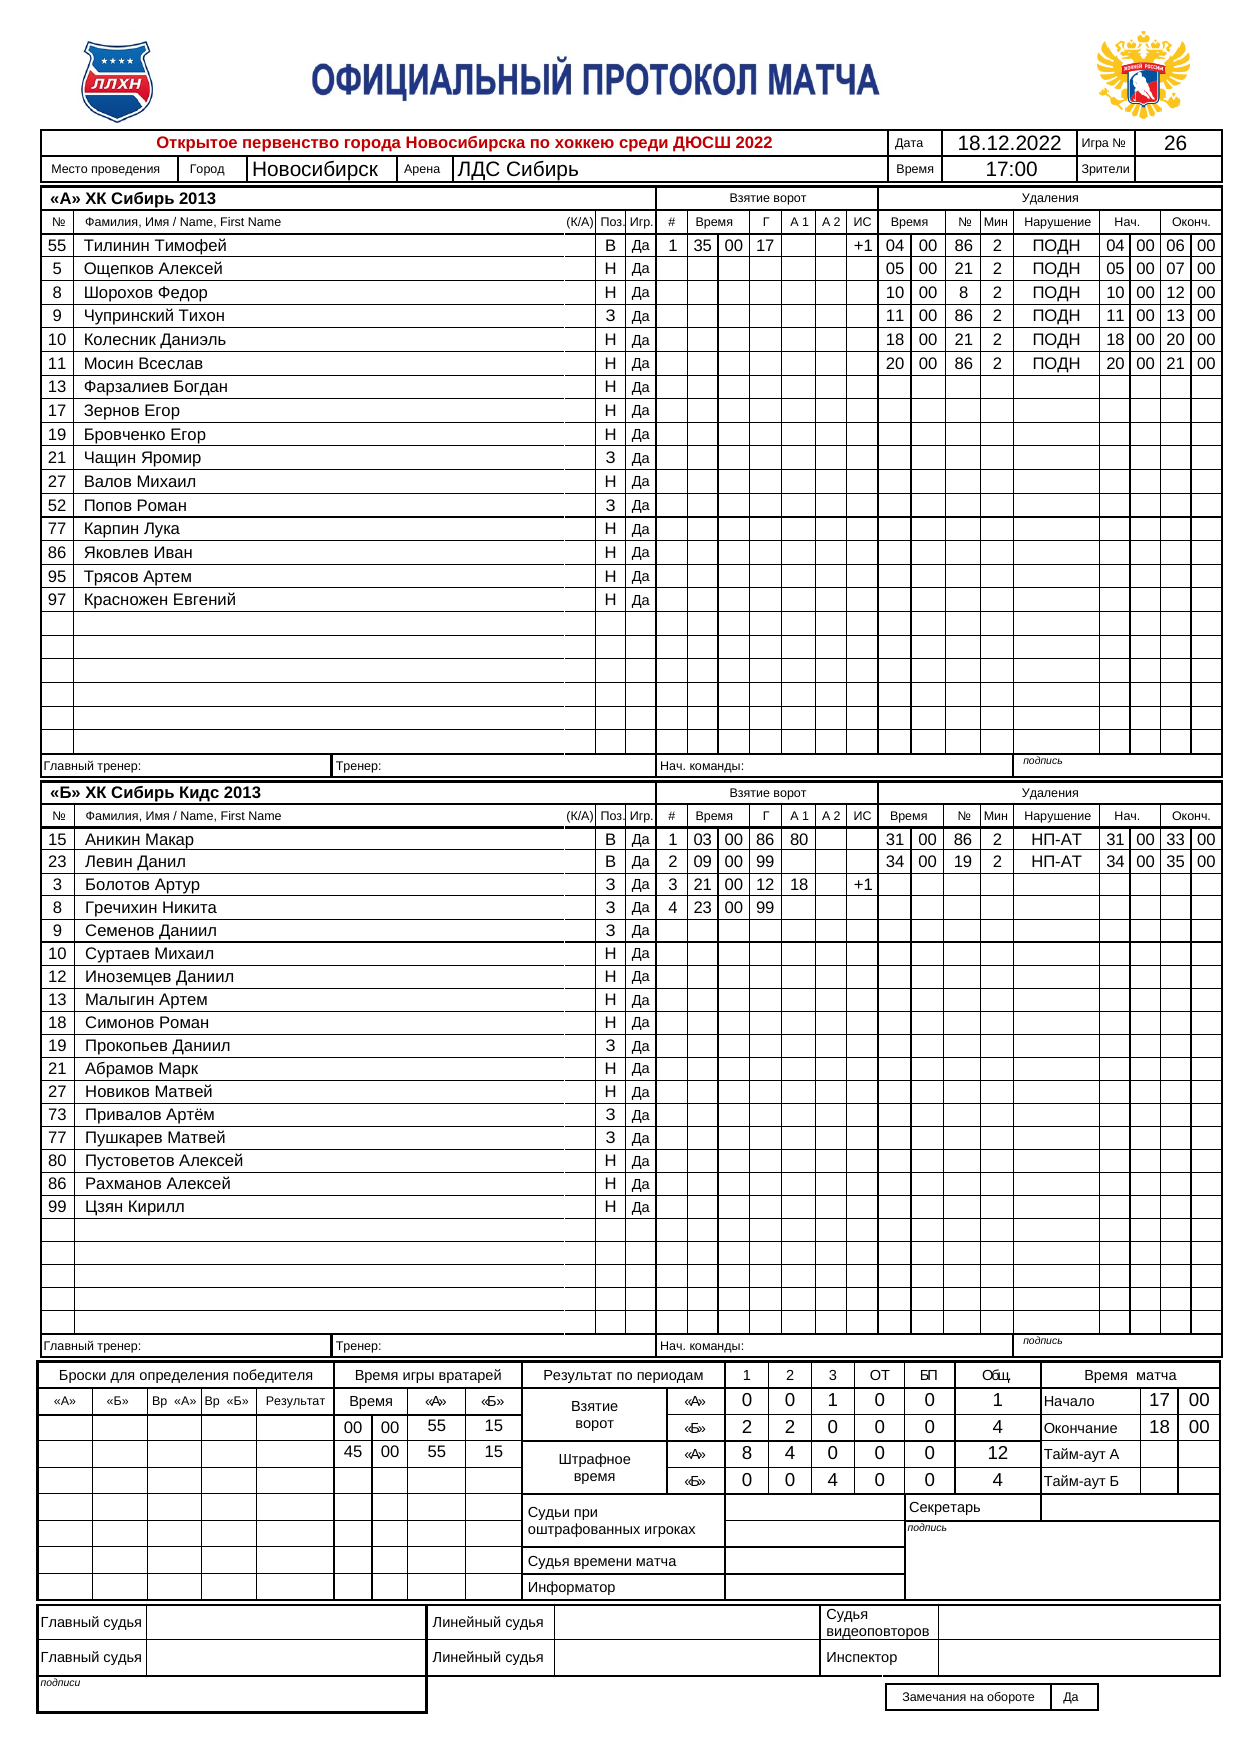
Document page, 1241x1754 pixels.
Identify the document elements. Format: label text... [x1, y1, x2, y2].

table_cell [688, 565, 717, 587]
table_cell [782, 920, 815, 941]
table_cell [847, 588, 877, 611]
table_cell [1131, 730, 1160, 753]
table_cell 4 [769, 1442, 811, 1467]
table_cell [750, 399, 781, 422]
table_cell [879, 683, 910, 706]
table_cell [1192, 588, 1221, 611]
table_cell [816, 707, 846, 729]
table_cell 15 [42, 829, 74, 849]
table_cell [946, 707, 980, 729]
table_cell [750, 1219, 781, 1241]
table_cell [1014, 588, 1099, 611]
table_cell [847, 1265, 877, 1287]
table_cell А 2 [816, 211, 846, 233]
table_cell [688, 281, 717, 303]
table_cell [912, 636, 945, 658]
table_cell Город [179, 157, 246, 181]
table_cell [688, 1242, 717, 1264]
table_cell 17 [1141, 1389, 1177, 1413]
table_cell 55 [42, 235, 73, 256]
table_cell [1192, 636, 1221, 658]
table_cell 21 [946, 257, 980, 280]
table_cell [816, 659, 846, 682]
table_cell [1161, 541, 1190, 564]
table_cell З [596, 446, 625, 469]
table_cell [688, 943, 717, 964]
table_cell 18 [879, 328, 910, 351]
table_cell 00 [912, 328, 945, 351]
table_cell [782, 1242, 815, 1264]
table_cell [657, 966, 687, 987]
table_cell 15 [466, 1441, 521, 1467]
table_cell [782, 541, 815, 564]
table_cell Фамилия, Имя / Name, First Name [74, 211, 565, 233]
table_cell [719, 328, 749, 351]
table_cell [147, 1606, 425, 1639]
table_cell [879, 1311, 910, 1333]
table_cell 2 [981, 281, 1013, 303]
table_cell [912, 399, 945, 422]
table_cell [1014, 1196, 1099, 1218]
table_cell Нач. [1100, 805, 1160, 826]
table_cell [981, 920, 1013, 941]
table_cell [1161, 683, 1190, 706]
table_cell Да [626, 989, 655, 1011]
table_cell 21 [688, 874, 717, 895]
table_cell Да [626, 1150, 655, 1172]
table_cell 80 [782, 829, 815, 849]
table_cell (К/А) [565, 805, 595, 826]
table_cell [750, 281, 781, 303]
table_cell [847, 989, 877, 1011]
table_cell [946, 494, 980, 516]
table_cell 13 [1161, 305, 1190, 327]
table_cell [1192, 874, 1221, 895]
table_cell Результат [257, 1389, 333, 1413]
table_cell [944, 1265, 980, 1287]
table_cell Болотов Артур [75, 874, 564, 895]
table_header Взятие ворот [657, 783, 877, 803]
table_cell [944, 1242, 980, 1264]
table_cell [782, 989, 815, 1011]
table_cell 0 [726, 1468, 768, 1493]
table_cell [1141, 1468, 1177, 1493]
table_cell 03 [688, 829, 717, 849]
table_cell [565, 1311, 595, 1333]
table_cell [719, 257, 749, 280]
table_cell [657, 494, 687, 516]
table_cell [1192, 399, 1221, 422]
table_cell Цзян Кирилл [75, 1196, 564, 1218]
table_cell [565, 730, 595, 753]
table_cell Да [626, 1081, 655, 1103]
table_cell [1014, 943, 1099, 964]
table_cell 00 [912, 352, 945, 374]
table_cell Новосибирск [248, 157, 396, 181]
table_cell [879, 1035, 910, 1057]
table_cell [565, 399, 595, 422]
table_cell [688, 1288, 717, 1310]
table_cell [939, 1606, 1219, 1639]
table_cell Валов Михаил [74, 470, 564, 493]
table_cell [879, 1150, 910, 1172]
table_cell Да [626, 235, 655, 256]
table_cell Время [688, 805, 749, 826]
table_cell 0 [905, 1389, 954, 1413]
table_cell [816, 518, 846, 540]
table_cell [1161, 1150, 1190, 1172]
table_cell [565, 707, 595, 729]
table_cell 95 [42, 565, 73, 587]
table_cell [657, 989, 687, 1011]
table_cell [981, 1081, 1013, 1103]
table_cell [879, 1173, 910, 1195]
table_cell [912, 659, 945, 682]
table_cell 73 [42, 1104, 74, 1126]
table_cell [596, 730, 625, 753]
table_cell 00 [1192, 305, 1221, 327]
table_cell [39, 1494, 92, 1520]
table_cell Фамилия, Имя / Name, First Name [75, 805, 565, 826]
table_cell Н [596, 989, 625, 1011]
table_cell [1192, 376, 1221, 398]
table_cell [565, 328, 595, 351]
table_cell Штрафное время [523, 1442, 666, 1493]
table_cell [1014, 920, 1099, 941]
table_cell [335, 1494, 371, 1520]
table_cell 0 [905, 1468, 954, 1493]
table_cell [912, 1288, 943, 1310]
table_cell [657, 1173, 687, 1195]
table_cell [657, 1219, 687, 1241]
table_cell [719, 730, 749, 753]
table_cell [782, 1035, 815, 1057]
table_cell [782, 612, 815, 634]
table_cell [847, 541, 877, 564]
table_cell [1014, 730, 1099, 753]
table_cell [565, 281, 595, 303]
table_cell 2 [981, 850, 1013, 872]
table_cell 00 [912, 829, 943, 849]
table_cell 00 [719, 235, 749, 256]
table_cell [42, 636, 73, 658]
table_cell Аникин Макар [75, 829, 564, 849]
table_cell [944, 1219, 980, 1241]
table_cell [688, 683, 717, 706]
table_cell ПОДН [1014, 281, 1099, 303]
table_cell [1161, 399, 1190, 422]
table_cell [816, 328, 846, 351]
table_cell [657, 305, 687, 327]
table_cell [816, 920, 846, 941]
table_cell [202, 1521, 256, 1546]
table_cell Да [626, 1035, 655, 1057]
table_cell [883, 1677, 1220, 1681]
table_cell [981, 399, 1013, 422]
table_cell [719, 943, 749, 964]
table_cell [946, 446, 980, 469]
table_cell [688, 423, 717, 445]
table_cell [657, 328, 687, 351]
table_cell [202, 1468, 256, 1493]
table_cell Яковлев Иван [74, 541, 564, 564]
table_cell [847, 943, 877, 964]
table_cell [944, 1058, 980, 1079]
table_cell [1100, 588, 1129, 611]
table_cell [1131, 989, 1160, 1011]
table_cell [688, 1104, 717, 1126]
table_cell 00 [1192, 352, 1221, 374]
table_cell [946, 683, 980, 706]
table_cell [565, 470, 595, 493]
table_cell [1131, 1035, 1160, 1057]
table_cell [981, 612, 1013, 634]
table_cell [1179, 1441, 1219, 1467]
table_cell [1192, 683, 1221, 706]
table_cell [1131, 896, 1160, 918]
table_cell [816, 1311, 846, 1333]
table_cell [42, 1242, 74, 1264]
table_cell Н [596, 565, 625, 587]
table_cell [816, 494, 846, 516]
table_cell [946, 612, 980, 634]
table_cell Оконч. [1161, 805, 1221, 826]
table_cell [1100, 896, 1129, 918]
table_cell 2 [769, 1415, 811, 1440]
table_cell [565, 829, 595, 849]
table_cell 17 [42, 399, 73, 422]
table_cell [782, 352, 815, 374]
table_cell Фарзалиев Богдан [74, 376, 564, 398]
table_cell [912, 943, 943, 964]
table_cell Н [596, 1058, 625, 1079]
table_cell [1131, 376, 1160, 398]
table_cell Игр. [626, 805, 655, 826]
table_cell [688, 470, 717, 493]
table_cell [750, 659, 781, 682]
table_cell [847, 328, 877, 351]
table_cell 12 [1161, 281, 1190, 303]
table_cell [688, 376, 717, 398]
table_cell [816, 966, 846, 987]
table_cell [816, 1081, 846, 1103]
table_cell Н [596, 1150, 625, 1172]
table_cell [42, 683, 73, 706]
table_cell [782, 730, 815, 753]
table_cell Н [596, 943, 625, 964]
table_cell ЛДС Сибирь [454, 157, 887, 181]
table_cell 04 [1100, 235, 1129, 256]
table_header БП [905, 1363, 954, 1387]
table_cell [816, 257, 846, 280]
table_cell [981, 874, 1013, 895]
table_cell 11 [879, 305, 910, 327]
table_cell Нач. команды: [657, 755, 1012, 776]
table_cell [93, 1574, 147, 1599]
table_cell Нач. [1100, 211, 1160, 233]
table_cell [719, 376, 749, 398]
table_cell [847, 920, 877, 941]
table_cell [1014, 896, 1099, 918]
table_cell [847, 1035, 877, 1057]
table_cell [1192, 1150, 1221, 1172]
table_cell [816, 1173, 846, 1195]
table_cell [912, 1104, 943, 1126]
table_cell Тренер: [333, 755, 655, 776]
table_cell [688, 1012, 717, 1033]
table_cell [1100, 943, 1129, 964]
table_cell [879, 423, 910, 445]
table_cell [847, 1196, 877, 1218]
table_cell [816, 1150, 846, 1172]
table_cell [1192, 612, 1221, 634]
table_header 18.12.2022 [943, 131, 1076, 155]
table_cell [782, 281, 815, 303]
table_cell [688, 1035, 717, 1057]
table_cell Главный судья [39, 1606, 146, 1639]
table_cell 86 [42, 541, 73, 564]
table_cell [42, 730, 73, 753]
table_cell [688, 328, 717, 351]
table_header Дата [889, 131, 941, 155]
table_cell [750, 1127, 781, 1149]
table_cell Трясов Артем [74, 565, 564, 587]
table_cell Да [626, 565, 655, 587]
table_cell [202, 1494, 256, 1520]
table_cell [565, 1058, 595, 1079]
table_cell [555, 1606, 819, 1639]
table_cell [912, 588, 945, 611]
table_cell (К/А) [565, 211, 595, 233]
table_cell [847, 1127, 877, 1149]
table_cell [1161, 1127, 1190, 1149]
table_cell Да [626, 874, 655, 895]
table_cell [1100, 1104, 1129, 1126]
table_cell [1131, 1104, 1160, 1126]
table_cell [750, 446, 781, 469]
table_cell [912, 612, 945, 634]
table_cell Главный судья [39, 1640, 146, 1675]
table_cell [565, 943, 595, 964]
table_cell Н [596, 1173, 625, 1195]
table_cell 13 [42, 376, 73, 398]
table_cell [939, 1640, 1219, 1675]
table_cell 35 [1161, 850, 1190, 872]
table_cell [719, 1058, 749, 1079]
table_cell [782, 399, 815, 422]
table_cell [565, 565, 595, 587]
table_cell [719, 1012, 749, 1033]
table_cell [1131, 1311, 1160, 1333]
table_cell [719, 1150, 749, 1172]
table_cell [428, 1677, 882, 1711]
table_cell 21 [1161, 352, 1190, 374]
table_cell [688, 518, 717, 540]
table_cell [42, 1288, 74, 1310]
table_cell [719, 305, 749, 327]
table_cell Тайм-аут А [1042, 1441, 1140, 1467]
table_cell [816, 612, 846, 634]
table_cell [596, 1265, 625, 1287]
table_cell [847, 683, 877, 706]
table_cell Арена [398, 157, 452, 181]
table_cell [782, 1173, 815, 1195]
table_cell 19 [42, 1035, 74, 1057]
table_cell [981, 1150, 1013, 1172]
table_cell 99 [750, 850, 781, 872]
table_cell [1161, 612, 1190, 634]
table_cell [912, 470, 945, 493]
table_cell [1192, 494, 1221, 516]
table_cell Рахманов Алексей [75, 1173, 564, 1195]
table_cell [750, 707, 781, 729]
table_cell Да [626, 470, 655, 493]
table_cell 00 [912, 281, 945, 303]
table_cell 33 [1161, 829, 1190, 849]
table_cell 86 [42, 1173, 74, 1195]
table_cell [879, 989, 910, 1011]
table_cell [847, 518, 877, 540]
table_cell [726, 1548, 904, 1573]
table_cell [657, 1127, 687, 1149]
table_cell [596, 612, 625, 634]
table_cell Да [626, 305, 655, 327]
table_cell [1161, 588, 1190, 611]
table_cell [782, 494, 815, 516]
table_cell [1161, 1035, 1190, 1057]
table_cell [879, 1012, 910, 1033]
table_cell [1100, 1288, 1129, 1310]
table_cell [816, 565, 846, 587]
table_cell 23 [688, 896, 717, 918]
table_cell [782, 1196, 815, 1218]
table_cell [847, 612, 877, 634]
table_cell [782, 305, 815, 327]
table_cell [1192, 1081, 1221, 1103]
table_cell [408, 1574, 465, 1599]
table_cell 12 [750, 874, 781, 895]
table_cell [847, 966, 877, 987]
table_cell [879, 588, 910, 611]
table_cell 21 [946, 328, 980, 351]
table_cell [782, 850, 815, 872]
table_cell [847, 1104, 877, 1126]
table_cell [981, 588, 1013, 611]
table_cell [816, 1242, 846, 1264]
table_cell [847, 565, 877, 587]
table_cell [565, 659, 595, 682]
table_cell # [657, 211, 687, 233]
table_cell [816, 636, 846, 658]
table_cell [1161, 989, 1190, 1011]
table_cell [565, 1127, 595, 1149]
table_cell Привалов Артём [75, 1104, 564, 1126]
table_cell 31 [879, 829, 910, 849]
table_cell 00 [1192, 281, 1221, 303]
table_cell [879, 1127, 910, 1149]
table_cell 8 [726, 1442, 768, 1467]
table_cell [657, 399, 687, 422]
table_cell [912, 1311, 943, 1333]
table_cell [1161, 565, 1190, 587]
table_cell 20 [879, 352, 910, 374]
table_cell [466, 1521, 521, 1546]
table_cell [1014, 565, 1099, 587]
table_cell [879, 730, 910, 753]
table_cell Да [626, 850, 655, 872]
table_cell [626, 730, 655, 753]
table_cell [657, 1081, 687, 1103]
table_cell [719, 1081, 749, 1103]
table_cell [1131, 1265, 1160, 1287]
table_cell [912, 683, 945, 706]
table_cell [750, 257, 781, 280]
table_cell [1100, 1265, 1129, 1287]
table_cell ПОДН [1014, 257, 1099, 280]
table_cell [719, 470, 749, 493]
table_cell [74, 612, 564, 634]
table_cell Да [626, 588, 655, 611]
table_cell [335, 1574, 371, 1599]
table_cell [565, 1035, 595, 1057]
table_cell 0 [855, 1389, 904, 1413]
table_cell [782, 1311, 815, 1333]
table_cell Секретарь [906, 1495, 1040, 1520]
table_cell Да [626, 1012, 655, 1033]
table_header Общ. [956, 1363, 1040, 1387]
table_cell [596, 1288, 625, 1310]
table_cell ИС [847, 211, 877, 233]
table_cell Левин Данил [75, 850, 564, 872]
table_cell [719, 989, 749, 1011]
table_cell [1161, 707, 1190, 729]
table_cell [750, 1265, 781, 1287]
table_cell 00 [1192, 850, 1221, 872]
table_cell [1131, 470, 1160, 493]
table_cell 11 [42, 352, 73, 374]
table_cell [946, 588, 980, 611]
table_cell [816, 829, 846, 849]
table_cell 77 [42, 1127, 74, 1149]
table_cell [1161, 423, 1190, 445]
table_cell [750, 1173, 781, 1195]
table_cell Место проведения [42, 157, 177, 181]
table_cell [847, 446, 877, 469]
table_cell Н [596, 1012, 625, 1033]
table_cell Да [626, 1127, 655, 1149]
table_cell [657, 541, 687, 564]
table_cell [1161, 446, 1190, 469]
table_cell 0 [855, 1415, 904, 1440]
table_cell 99 [750, 896, 781, 918]
table_cell [74, 683, 564, 706]
table_cell [912, 1173, 943, 1195]
table_cell [1100, 636, 1129, 658]
table_cell 5 [42, 257, 73, 280]
table_cell [565, 541, 595, 564]
table_cell [912, 494, 945, 516]
table_cell Да [626, 518, 655, 540]
table_cell [879, 376, 910, 398]
table_cell Да [626, 446, 655, 469]
table_cell 00 [1131, 850, 1160, 872]
table_cell [1014, 1150, 1099, 1172]
table_cell [719, 518, 749, 540]
table_cell [750, 1035, 781, 1057]
table_cell [565, 235, 595, 256]
table_cell [912, 376, 945, 398]
table_cell [750, 541, 781, 564]
table_cell [879, 518, 910, 540]
table_cell [657, 683, 687, 706]
table_cell З [596, 1035, 625, 1057]
table_cell [1131, 707, 1160, 729]
table_cell [782, 966, 815, 987]
table_cell [75, 1242, 564, 1264]
table_cell 31 [1100, 829, 1129, 849]
table_cell [39, 1441, 92, 1467]
table_cell [719, 659, 749, 682]
table_cell [596, 707, 625, 729]
table_cell [946, 399, 980, 422]
table_cell [657, 470, 687, 493]
table_cell [816, 874, 846, 895]
table_cell [1131, 920, 1160, 941]
table_cell [879, 874, 910, 895]
table_cell [816, 1012, 846, 1033]
table_cell [1192, 1035, 1221, 1057]
table_cell [93, 1494, 147, 1520]
table_cell [688, 966, 717, 987]
table_cell [466, 1468, 521, 1493]
table_cell [257, 1521, 333, 1546]
table_cell Н [596, 423, 625, 445]
table_cell Да [626, 494, 655, 516]
table_cell [879, 966, 910, 987]
table_cell [1161, 920, 1190, 941]
table_cell [981, 1242, 1013, 1264]
table_cell 20 [1161, 328, 1190, 351]
table_cell З [596, 305, 625, 327]
table_cell [750, 1058, 781, 1079]
table_cell [726, 1495, 904, 1520]
table_cell 15 [466, 1416, 521, 1440]
table_cell [847, 850, 877, 872]
table_cell [912, 423, 945, 445]
table_cell [74, 707, 564, 729]
table_cell [688, 399, 717, 422]
table_cell 00 [1192, 235, 1221, 256]
table_cell [946, 636, 980, 658]
table_cell [1100, 470, 1129, 493]
table_cell [657, 1012, 687, 1033]
table_cell [782, 328, 815, 351]
table_cell [1131, 1012, 1160, 1033]
table_cell Игр. [626, 211, 655, 233]
table_cell [39, 1574, 92, 1599]
table_cell [42, 612, 73, 634]
table_cell [147, 1640, 425, 1675]
table_cell [1161, 1311, 1190, 1333]
table_cell [912, 518, 945, 540]
table_cell 1 [657, 235, 687, 256]
table_cell [1014, 470, 1099, 493]
table_cell 45 [335, 1441, 371, 1467]
table_cell З [596, 1104, 625, 1126]
table_cell [1131, 636, 1160, 658]
table_cell [1192, 565, 1221, 587]
table_cell [1192, 1311, 1221, 1333]
table_cell [944, 1012, 980, 1033]
table_cell [1014, 1311, 1099, 1333]
table_cell [688, 707, 717, 729]
table_cell [565, 1173, 595, 1195]
table_cell [946, 423, 980, 445]
table_cell [565, 1150, 595, 1172]
table_cell [657, 707, 687, 729]
table_cell 23 [42, 850, 74, 872]
table_cell [39, 1521, 92, 1546]
table_cell [719, 1288, 749, 1310]
table_cell [257, 1441, 333, 1467]
table_cell [596, 1219, 625, 1241]
table_cell Время [879, 211, 945, 233]
table_cell [719, 1219, 749, 1241]
table_cell [565, 896, 595, 918]
table_cell [688, 352, 717, 374]
table_cell 86 [946, 305, 980, 327]
table_cell [847, 399, 877, 422]
table_cell [1014, 518, 1099, 540]
table_cell [816, 470, 846, 493]
table_cell [750, 328, 781, 351]
table_cell [202, 1441, 256, 1467]
table_cell [1100, 399, 1129, 422]
table_cell [847, 896, 877, 918]
table_cell [1100, 966, 1129, 987]
table_cell Колесник Даниэль [74, 328, 564, 351]
table_cell [981, 518, 1013, 540]
table_cell [688, 1196, 717, 1218]
table_cell [148, 1494, 201, 1520]
table_cell [847, 1173, 877, 1195]
table_cell [816, 1127, 846, 1149]
table_cell [1100, 1081, 1129, 1103]
table_cell [626, 1311, 655, 1333]
table_cell 04 [879, 235, 910, 256]
table_cell [466, 1494, 521, 1520]
table_cell З [596, 494, 625, 516]
table_cell [565, 683, 595, 706]
table_cell [782, 565, 815, 587]
table_cell 97 [42, 588, 73, 611]
table_cell 34 [879, 850, 910, 872]
table_cell [782, 943, 815, 964]
table_cell [1192, 730, 1221, 753]
table_cell Да [626, 352, 655, 374]
table_cell [688, 1150, 717, 1172]
table_cell [335, 1468, 371, 1493]
table_cell [782, 470, 815, 493]
table_cell «Б » [466, 1389, 521, 1413]
table_cell [879, 943, 910, 964]
table_cell [1131, 1242, 1160, 1264]
table_cell [657, 943, 687, 964]
table_cell Н [596, 281, 625, 303]
table_cell 20 [1100, 352, 1129, 374]
table_cell [1161, 943, 1190, 964]
table_cell [257, 1416, 333, 1440]
table_cell Г [750, 805, 781, 826]
table_cell [1131, 541, 1160, 564]
table_cell [912, 1058, 943, 1079]
table_cell [981, 730, 1013, 753]
table_cell 0 [769, 1389, 811, 1413]
table_cell [912, 1150, 943, 1172]
table_cell [912, 1242, 943, 1264]
table_cell 27 [42, 470, 73, 493]
table_cell Да [626, 829, 655, 849]
table_cell [1192, 1104, 1221, 1126]
table_cell 2 [981, 235, 1013, 256]
table_cell [565, 494, 595, 516]
table_cell 18 [42, 1012, 74, 1033]
table_cell 2 [981, 305, 1013, 327]
table_cell [1192, 943, 1221, 964]
table_cell [816, 683, 846, 706]
table_cell [1131, 943, 1160, 964]
table_cell [719, 1311, 749, 1333]
table_cell [1192, 423, 1221, 445]
table_cell [816, 352, 846, 374]
table_cell Информатор [523, 1575, 724, 1599]
table_cell [1014, 1035, 1099, 1057]
table_cell Тилинин Тимофей [74, 235, 564, 256]
table_cell [750, 1150, 781, 1172]
table_cell [1131, 659, 1160, 682]
table_cell 99 [42, 1196, 74, 1218]
table_cell «Б» [668, 1415, 724, 1440]
table_cell [1014, 376, 1099, 398]
table_cell [42, 1265, 74, 1287]
table_cell [750, 920, 781, 941]
table_cell [847, 707, 877, 729]
table_cell 11 [1100, 305, 1129, 327]
table_cell [750, 612, 781, 634]
table_cell [1100, 494, 1129, 516]
table_cell [257, 1494, 333, 1520]
table_cell Мосин Всеслав [74, 352, 564, 374]
table_cell [816, 943, 846, 964]
table_cell [1131, 683, 1160, 706]
table_header «Б» ХК Сибирь Кидс 2013 [42, 783, 655, 803]
table_cell Зернов Егор [74, 399, 564, 422]
table_cell [782, 1058, 815, 1079]
table_cell В [596, 850, 625, 872]
table_cell 05 [1100, 257, 1129, 280]
table_header «А» ХК Сибирь 2013 [42, 188, 655, 209]
table_cell 4 [657, 896, 687, 918]
table_cell [466, 1574, 521, 1599]
table_cell [1192, 920, 1221, 941]
table_cell [626, 636, 655, 658]
table_cell 0 [812, 1415, 854, 1440]
table_cell [726, 1521, 904, 1546]
table_cell [782, 446, 815, 469]
table_cell [1014, 1173, 1099, 1195]
table_cell [1100, 1173, 1129, 1195]
table_cell 00 [1131, 328, 1160, 351]
table_cell [688, 541, 717, 564]
table_cell [1100, 1196, 1129, 1218]
table_cell [944, 1127, 980, 1149]
table_header Игра № [1078, 131, 1134, 155]
table_cell [944, 1173, 980, 1195]
table_cell Да [626, 376, 655, 398]
table_cell Судья времени матча [523, 1548, 724, 1573]
table_cell [565, 352, 595, 374]
table_cell [657, 1104, 687, 1126]
table_header Удаления [879, 188, 1221, 209]
table_cell Н [596, 588, 625, 611]
table_cell «А» [668, 1442, 724, 1467]
table_cell Карпин Лука [74, 518, 564, 540]
table_cell [879, 920, 910, 941]
table_cell 86 [946, 352, 980, 374]
table_cell 8 [946, 281, 980, 303]
table_cell [1014, 423, 1099, 445]
table_cell [981, 446, 1013, 469]
table_cell [782, 1288, 815, 1310]
table_cell Новиков Матвей [75, 1081, 564, 1103]
table_cell [816, 541, 846, 564]
table_cell Н [596, 518, 625, 540]
table_cell 06 [1161, 235, 1190, 256]
table_cell [1131, 612, 1160, 634]
table_cell [981, 1288, 1013, 1310]
table_cell [688, 1058, 717, 1079]
table_cell [565, 1081, 595, 1103]
table_cell [408, 1494, 465, 1520]
table_cell [944, 1196, 980, 1218]
table_cell Оконч. [1161, 211, 1221, 233]
table_cell [879, 1265, 910, 1287]
table_cell [1131, 1196, 1160, 1218]
table_cell [879, 470, 910, 493]
table_cell Абрамов Марк [75, 1058, 564, 1079]
table_cell Да [626, 541, 655, 564]
table_cell [847, 1242, 877, 1264]
table_cell Да [626, 943, 655, 964]
table_cell [257, 1547, 333, 1573]
table_cell [750, 1242, 781, 1264]
table_cell [1131, 1288, 1160, 1310]
table_cell [1192, 1196, 1221, 1218]
table_cell [719, 707, 749, 729]
table_cell [1161, 1058, 1190, 1079]
table_cell [981, 1104, 1013, 1126]
table_cell [912, 874, 943, 895]
table_cell [626, 1242, 655, 1264]
table_cell Н [596, 352, 625, 374]
table_cell [719, 966, 749, 987]
table_cell Г [750, 211, 781, 233]
table_cell [1192, 966, 1221, 987]
table_cell 77 [42, 518, 73, 540]
table_cell [1131, 874, 1160, 895]
table_cell [565, 588, 595, 611]
table_cell Н [596, 470, 625, 493]
table_cell [688, 257, 717, 280]
table_cell Инспектор [821, 1640, 938, 1675]
table_cell [879, 1242, 910, 1264]
table_header Время игры вратарей [335, 1363, 521, 1387]
table_cell [981, 423, 1013, 445]
table_cell [1192, 1012, 1221, 1033]
table_cell «А» [39, 1389, 92, 1413]
table_cell [1100, 683, 1129, 706]
table_cell А 2 [816, 805, 846, 826]
table_cell 3 [42, 874, 74, 895]
table_cell [782, 376, 815, 398]
table_cell 0 [812, 1442, 854, 1467]
table_cell [946, 376, 980, 398]
table_cell № [42, 805, 74, 826]
table_cell 4 [812, 1468, 854, 1493]
table_cell [565, 1196, 595, 1218]
table_cell [93, 1416, 147, 1440]
table_cell Зрители [1078, 157, 1134, 181]
table_cell [816, 989, 846, 1011]
table_cell [944, 874, 980, 895]
table_cell Судья видеоповторов [821, 1606, 938, 1639]
table_cell [719, 423, 749, 445]
table_cell [750, 683, 781, 706]
table_cell [816, 1265, 846, 1287]
table_cell [1014, 1104, 1099, 1126]
table_cell [981, 1012, 1013, 1033]
table_cell [688, 1265, 717, 1287]
table_cell [847, 730, 877, 753]
table_cell 0 [726, 1389, 768, 1413]
table_cell [782, 1081, 815, 1103]
table_cell Нарушение [1014, 211, 1099, 233]
table_cell [912, 541, 945, 564]
table_cell [816, 1196, 846, 1218]
table_cell [1131, 446, 1160, 469]
table_cell [1161, 1265, 1190, 1287]
table_cell 13 [42, 989, 74, 1011]
table_cell [657, 659, 687, 682]
table_cell [93, 1441, 147, 1467]
table_cell [1161, 1081, 1190, 1103]
table_cell [565, 850, 595, 872]
table_cell [912, 920, 943, 941]
table_cell [1192, 707, 1221, 729]
table_cell [719, 541, 749, 564]
table_cell [750, 1196, 781, 1218]
table_cell 34 [1100, 850, 1129, 872]
table_cell [816, 1104, 846, 1126]
table_cell [847, 829, 877, 849]
table_cell Нач. команды: [657, 1335, 1012, 1356]
table_cell [750, 588, 781, 611]
table_cell Попов Роман [74, 494, 564, 516]
table_cell [74, 659, 564, 682]
table_cell 00 [373, 1416, 407, 1440]
table_cell [719, 612, 749, 634]
table_cell [688, 659, 717, 682]
table_cell 8 [42, 281, 73, 303]
table_cell [816, 1058, 846, 1079]
table_cell 00 [1192, 328, 1221, 351]
table_cell [1014, 541, 1099, 564]
table_cell [1014, 874, 1099, 895]
table_cell [750, 1012, 781, 1033]
table_cell [1100, 446, 1129, 469]
table_cell [1161, 659, 1190, 682]
table_cell [42, 659, 73, 682]
table_cell [1100, 565, 1129, 587]
table_cell Да [626, 281, 655, 303]
table_cell [688, 1081, 717, 1103]
table_cell [847, 1058, 877, 1079]
table_cell [912, 1196, 943, 1218]
table_cell 00 [1131, 305, 1160, 327]
table_cell [750, 943, 781, 964]
table_cell [565, 636, 595, 658]
table_cell Да [626, 1104, 655, 1126]
table_cell [75, 1311, 564, 1333]
table_cell Тренер: [333, 1335, 655, 1356]
table_cell [879, 1104, 910, 1126]
table_cell Да [626, 966, 655, 987]
table_cell [944, 943, 980, 964]
table_cell [1161, 494, 1190, 516]
table_cell Да [626, 328, 655, 351]
table_cell [1014, 612, 1099, 634]
table_cell [750, 470, 781, 493]
table_cell [565, 1242, 595, 1264]
table_cell Окончание [1042, 1415, 1140, 1440]
table_cell [981, 966, 1013, 987]
table_cell З [596, 896, 625, 918]
table_cell № [946, 211, 980, 233]
table_cell [688, 1127, 717, 1149]
table_cell З [596, 1127, 625, 1149]
table_header 26 [1136, 131, 1221, 155]
table_cell [981, 1035, 1013, 1057]
table_cell [816, 446, 846, 469]
table_cell [944, 1104, 980, 1126]
table_cell 00 [1131, 281, 1160, 303]
table_cell 2 [981, 328, 1013, 351]
table_cell «Б» [93, 1389, 147, 1413]
table_cell [1131, 1219, 1160, 1241]
table_cell [75, 1265, 564, 1287]
table_cell [565, 1288, 595, 1310]
table_cell [688, 920, 717, 941]
table_cell [981, 707, 1013, 729]
table_cell [912, 989, 943, 1011]
table_cell [373, 1574, 407, 1599]
table_cell [1100, 730, 1129, 753]
table_cell [1014, 1219, 1099, 1241]
table_cell [688, 446, 717, 469]
table_cell Да [626, 257, 655, 280]
table_cell Да [626, 423, 655, 445]
table_header Замечания на обороте [887, 1685, 1050, 1709]
table_cell [1014, 966, 1099, 987]
table_cell [719, 683, 749, 706]
table_cell [719, 1127, 749, 1149]
table_cell [946, 565, 980, 587]
table_cell [565, 1219, 595, 1241]
table_cell [879, 1081, 910, 1103]
table_cell [657, 423, 687, 445]
table_cell [1131, 423, 1160, 445]
table_cell [202, 1574, 256, 1599]
table_cell [42, 1311, 74, 1333]
table_cell НП-АТ [1014, 850, 1099, 872]
table_cell НП-АТ [1014, 829, 1099, 849]
table_cell [1100, 1219, 1129, 1241]
table_cell [565, 518, 595, 540]
table_cell [879, 446, 910, 469]
table_cell 86 [946, 235, 980, 256]
table_cell [657, 1150, 687, 1172]
table_cell [1131, 1081, 1160, 1103]
table_cell [981, 541, 1013, 564]
table_cell [596, 683, 625, 706]
table_cell [912, 1219, 943, 1241]
table_cell «Б» [668, 1468, 724, 1493]
table_cell [39, 1416, 92, 1440]
table_cell [750, 989, 781, 1011]
table_cell Прокопьев Даниил [75, 1035, 564, 1057]
table_cell [1014, 1288, 1099, 1310]
table_cell 09 [688, 850, 717, 872]
table_cell Иноземцев Даниил [75, 966, 564, 987]
table_header ОТ [855, 1363, 904, 1387]
table_cell [847, 1288, 877, 1310]
table_cell [847, 494, 877, 516]
table_cell 05 [879, 257, 910, 280]
table_cell [1192, 896, 1221, 918]
table_cell [408, 1521, 465, 1546]
table_cell [1192, 518, 1221, 540]
table_cell ИС [847, 805, 877, 826]
table_header Броски для определения победителя [39, 1363, 333, 1387]
table_cell 10 [42, 328, 73, 351]
table_cell [565, 966, 595, 987]
table_cell [719, 281, 749, 303]
table_cell [1100, 874, 1129, 895]
table_cell [93, 1521, 147, 1546]
table_cell 00 [1131, 257, 1160, 280]
table_cell [782, 1150, 815, 1172]
table_cell [847, 281, 877, 303]
table_cell 18 [1100, 328, 1129, 351]
table_cell 9 [42, 305, 73, 327]
table_cell [847, 352, 877, 374]
table_cell Н [596, 966, 625, 987]
table_cell [74, 730, 564, 753]
table_cell [688, 636, 717, 658]
table_cell [148, 1547, 201, 1573]
table_cell [1100, 1242, 1129, 1264]
table_cell 2 [981, 352, 1013, 374]
table_cell 0 [905, 1442, 954, 1467]
table_cell [879, 1288, 910, 1310]
table_cell Поз. [596, 211, 625, 233]
table_cell [981, 565, 1013, 587]
table_cell [816, 305, 846, 327]
table_cell [847, 1012, 877, 1033]
table_cell [1014, 1081, 1099, 1103]
table_cell [39, 1468, 92, 1493]
table_cell 8 [42, 896, 74, 918]
table_cell [1100, 1012, 1129, 1033]
table_cell [782, 235, 815, 256]
table_cell +1 [847, 874, 877, 895]
table_cell [816, 399, 846, 422]
table_cell [1131, 1173, 1160, 1195]
table_cell Начало [1042, 1389, 1140, 1413]
table_cell [847, 423, 877, 445]
table_cell [626, 612, 655, 634]
table_cell [1014, 1127, 1099, 1149]
table_cell [1161, 966, 1190, 987]
table_cell [1192, 1288, 1221, 1310]
table_cell [750, 423, 781, 445]
table_cell [565, 920, 595, 941]
table_cell [657, 1265, 687, 1287]
table_header Взятие ворот [657, 188, 877, 209]
table_cell [912, 565, 945, 587]
table_cell [1192, 1058, 1221, 1079]
table_cell [1192, 1127, 1221, 1149]
table_cell 00 [719, 829, 749, 849]
table_cell [657, 636, 687, 658]
table_cell [816, 376, 846, 398]
table_cell [944, 1311, 980, 1333]
table_cell [944, 896, 980, 918]
table_cell [688, 989, 717, 1011]
table_cell Главный тренер: [42, 1335, 330, 1356]
table_cell [257, 1468, 333, 1493]
table_cell [688, 1173, 717, 1195]
table_cell 21 [42, 446, 73, 469]
table_cell [750, 636, 781, 658]
table_cell Пушкарев Матвей [75, 1127, 564, 1149]
table_cell [1100, 1311, 1129, 1333]
table_cell [42, 1219, 74, 1241]
table_cell [1161, 1288, 1190, 1310]
table_cell [719, 1196, 749, 1218]
table_cell [626, 1288, 655, 1310]
table_cell [946, 659, 980, 682]
table_cell ПОДН [1014, 305, 1099, 327]
table_header Да [1052, 1685, 1097, 1709]
table_cell [719, 636, 749, 658]
table_cell [981, 376, 1013, 398]
table_cell [981, 659, 1013, 682]
table_cell [782, 659, 815, 682]
table_cell [719, 1242, 749, 1264]
table_cell 1 [956, 1389, 1040, 1413]
table_cell 00 [1131, 829, 1160, 849]
table_cell [912, 1265, 943, 1287]
table_cell 2 [657, 850, 687, 872]
table_cell [1042, 1495, 1219, 1520]
table_cell [750, 730, 781, 753]
table_cell +1 [847, 235, 877, 256]
table_cell [1014, 1242, 1099, 1264]
table_cell 3 [657, 874, 687, 895]
table_cell [1099, 1682, 1220, 1711]
table_cell [879, 399, 910, 422]
table_cell [1131, 1127, 1160, 1149]
table_cell [719, 494, 749, 516]
table_cell Взятие ворот [523, 1389, 666, 1440]
table_cell [657, 281, 687, 303]
table_cell [912, 966, 943, 987]
table_cell [1100, 1058, 1129, 1079]
table_header 3 [812, 1363, 854, 1387]
table_cell [657, 1058, 687, 1079]
table_cell [719, 1265, 749, 1287]
table_cell ПОДН [1014, 328, 1099, 351]
table_cell 55 [408, 1416, 465, 1440]
table_cell [148, 1441, 201, 1467]
table_cell [847, 305, 877, 327]
table_cell [719, 352, 749, 374]
table_cell [148, 1468, 201, 1493]
table_cell [657, 376, 687, 398]
table_cell [981, 989, 1013, 1011]
table_cell [1100, 376, 1129, 398]
table_cell [719, 565, 749, 587]
table_cell [981, 1173, 1013, 1195]
table_cell [847, 470, 877, 493]
table_cell 35 [688, 235, 717, 256]
table_cell 00 [1131, 235, 1160, 256]
table_cell [912, 1035, 943, 1057]
table_cell [1014, 989, 1099, 1011]
table_cell [1014, 659, 1099, 682]
table_cell [1014, 399, 1099, 422]
table_cell [93, 1468, 147, 1493]
table_cell [879, 494, 910, 516]
table_cell [782, 423, 815, 445]
table_cell [981, 1219, 1013, 1241]
table_cell [719, 1035, 749, 1057]
table_cell Нарушение [1014, 805, 1099, 826]
table_cell 52 [42, 494, 73, 516]
table_cell [816, 730, 846, 753]
table_cell 19 [944, 850, 980, 872]
table_cell З [596, 920, 625, 941]
table_cell [816, 281, 846, 303]
table_cell [555, 1640, 819, 1675]
table_cell [847, 1150, 877, 1172]
table_cell [944, 920, 980, 941]
table_cell [816, 1288, 846, 1310]
table_cell Главный тренер: [42, 755, 330, 776]
table_cell [1161, 518, 1190, 540]
table_cell [847, 659, 877, 682]
table_cell [944, 1081, 980, 1103]
table_cell Симонов Роман [75, 1012, 564, 1033]
table_cell [981, 683, 1013, 706]
table_cell [335, 1547, 371, 1573]
table_cell 19 [42, 423, 73, 445]
table_cell Время [889, 157, 941, 181]
table_cell [75, 1219, 564, 1241]
table_cell 00 [719, 896, 749, 918]
table_cell 18 [782, 874, 815, 895]
table_cell 1 [657, 829, 687, 849]
table_cell [879, 565, 910, 587]
table_cell 00 [912, 850, 943, 872]
table_cell [565, 989, 595, 1011]
table_cell [912, 1012, 943, 1033]
table_cell [688, 730, 717, 753]
table_cell [782, 1104, 815, 1126]
table_cell [688, 1219, 717, 1241]
table_cell [719, 446, 749, 469]
table_cell 86 [944, 829, 980, 849]
table_cell [981, 1058, 1013, 1079]
table_cell 12 [42, 966, 74, 987]
table_cell [39, 1547, 92, 1573]
table_cell [1161, 874, 1190, 895]
table_cell [202, 1416, 256, 1440]
table_cell [565, 446, 595, 469]
table_cell [981, 1196, 1013, 1218]
table_cell Н [596, 541, 625, 564]
table_cell Н [596, 399, 625, 422]
table_cell Да [626, 1196, 655, 1218]
table_cell [373, 1521, 407, 1546]
table_cell 0 [905, 1415, 954, 1440]
table_cell ПОДН [1014, 352, 1099, 374]
table_cell 0 [855, 1442, 904, 1467]
table_cell [879, 612, 910, 634]
table_cell [816, 1219, 846, 1241]
table_cell [148, 1574, 201, 1599]
table_cell [596, 1242, 625, 1264]
table_cell [657, 612, 687, 634]
table_cell [1131, 1058, 1160, 1079]
table_cell [879, 1196, 910, 1218]
table_cell 00 [912, 257, 945, 280]
table_cell 12 [956, 1442, 1040, 1467]
table_cell [1100, 541, 1129, 564]
table_cell [946, 541, 980, 564]
table_cell [1161, 1219, 1190, 1241]
table_cell [565, 305, 595, 327]
table_cell [1014, 636, 1099, 658]
table_cell 2 [981, 829, 1013, 849]
table_cell [847, 1081, 877, 1103]
table_cell [657, 588, 687, 611]
table_cell [626, 683, 655, 706]
table_cell Н [596, 1196, 625, 1218]
table_cell [1100, 659, 1129, 682]
table_cell [946, 518, 980, 540]
table_cell 2 [726, 1415, 768, 1440]
table_cell [373, 1494, 407, 1520]
table_cell [981, 636, 1013, 658]
table_cell Поз. [596, 805, 625, 826]
table_cell [719, 1173, 749, 1195]
table_cell [202, 1547, 256, 1573]
table_cell 17 [750, 235, 781, 256]
table_cell [1131, 399, 1160, 422]
table_cell 0 [769, 1468, 811, 1493]
table_cell Да [626, 920, 655, 941]
table_cell [657, 1196, 687, 1218]
table_cell [148, 1521, 201, 1546]
table_cell [879, 659, 910, 682]
table_cell [657, 565, 687, 587]
table_cell Бровченко Егор [74, 423, 564, 445]
table_cell [657, 446, 687, 469]
table_cell Мин [981, 805, 1013, 826]
table_cell [782, 896, 815, 918]
table_cell [750, 518, 781, 540]
table_cell [912, 1081, 943, 1103]
table_cell [42, 707, 73, 729]
table_cell [847, 1311, 877, 1333]
table_cell [1100, 1150, 1129, 1172]
table_cell [335, 1521, 371, 1546]
table_cell [1014, 683, 1099, 706]
table_cell [750, 494, 781, 516]
table_cell Н [596, 328, 625, 351]
table_cell [912, 1127, 943, 1149]
table_cell [1136, 157, 1221, 181]
table_cell [782, 518, 815, 540]
table_cell [1161, 896, 1190, 918]
table_cell [981, 494, 1013, 516]
table_cell [596, 1311, 625, 1333]
table_cell [1100, 1035, 1129, 1057]
table_cell 55 [408, 1441, 465, 1467]
table_cell [1161, 1104, 1190, 1126]
table_cell [596, 659, 625, 682]
table_cell [750, 1104, 781, 1126]
table_cell [750, 565, 781, 587]
table_cell [657, 730, 687, 753]
table_cell [565, 874, 595, 895]
table_cell [1014, 1058, 1099, 1079]
table_cell Н [596, 257, 625, 280]
table_cell Суртаев Михаил [75, 943, 564, 964]
table_cell [688, 588, 717, 611]
table_cell [1161, 470, 1190, 493]
table_cell «А» [668, 1389, 724, 1413]
table_cell [565, 376, 595, 398]
table_cell [626, 707, 655, 729]
table_cell Гречихин Никита [75, 896, 564, 918]
table_cell [912, 896, 943, 918]
table_cell Вр «Б» [202, 1389, 256, 1413]
table_cell [750, 376, 781, 398]
table_cell 27 [42, 1081, 74, 1103]
table_cell 00 [1179, 1415, 1219, 1440]
table_cell [944, 1150, 980, 1172]
table_cell [816, 896, 846, 918]
table_cell [782, 683, 815, 706]
table_cell Время [879, 805, 943, 826]
table_cell [816, 850, 846, 872]
table_cell [626, 1219, 655, 1241]
table_cell Время [688, 211, 749, 233]
table_cell [688, 1311, 717, 1333]
table_cell [782, 707, 815, 729]
table_cell [1161, 1012, 1190, 1033]
table_cell [1131, 565, 1160, 587]
table_cell [373, 1547, 407, 1573]
table_cell [1014, 446, 1099, 469]
table_cell [1192, 446, 1221, 469]
table_cell 80 [42, 1150, 74, 1172]
table_cell [1100, 707, 1129, 729]
table_cell [657, 1242, 687, 1264]
table_cell [816, 235, 846, 256]
table_cell 17:00 [943, 157, 1076, 181]
table_cell подпись [1014, 1335, 1221, 1356]
table_cell # [657, 805, 687, 826]
table_cell [1179, 1468, 1219, 1493]
table_cell [782, 1012, 815, 1033]
table_cell [1100, 423, 1129, 445]
table_cell «А» [408, 1389, 465, 1413]
table_cell [944, 1035, 980, 1057]
table_cell Семенов Даниил [75, 920, 564, 941]
table_cell [565, 1012, 595, 1033]
table_cell [1192, 989, 1221, 1011]
table_cell 21 [42, 1058, 74, 1079]
table_cell [879, 541, 910, 564]
table_cell [847, 1219, 877, 1241]
table_cell [1161, 1196, 1190, 1218]
table_cell [944, 989, 980, 1011]
table_cell [626, 1265, 655, 1287]
table_cell [1192, 1219, 1221, 1241]
table_cell [912, 730, 945, 753]
table_cell 00 [1179, 1389, 1219, 1413]
table_cell Да [626, 896, 655, 918]
table_cell [981, 470, 1013, 493]
table_cell подписи [39, 1677, 425, 1711]
table_cell А 1 [782, 211, 815, 233]
table_cell 00 [719, 850, 749, 872]
table_cell [981, 1127, 1013, 1149]
table_cell Чупринский Тихон [74, 305, 564, 327]
table_cell [657, 1311, 687, 1333]
table_cell ПОДН [1014, 235, 1099, 256]
table_cell 2 [981, 257, 1013, 280]
picture [5, 28, 1197, 129]
table_cell [565, 612, 595, 634]
table_cell Красножен Евгений [74, 588, 564, 611]
table_cell 10 [879, 281, 910, 303]
table_cell [981, 896, 1013, 918]
table_cell [408, 1468, 465, 1493]
table_cell [726, 1575, 904, 1599]
table_cell № [944, 805, 980, 826]
table_cell [688, 612, 717, 634]
table_header 1 [726, 1363, 768, 1387]
table_cell [1192, 1242, 1221, 1264]
table_cell [981, 1265, 1013, 1287]
table_cell Время [335, 1389, 407, 1413]
table_header Открытое первенство города Новосибирска по хоккею среди ДЮСШ 2022 [42, 131, 887, 155]
table_cell [626, 659, 655, 682]
table_cell [912, 707, 945, 729]
table_header 2 [769, 1363, 811, 1387]
table_cell 86 [750, 829, 781, 849]
table_cell [1131, 1150, 1160, 1172]
table_cell [657, 257, 687, 280]
table_cell [782, 636, 815, 658]
table_cell [75, 1288, 564, 1310]
table_cell З [596, 874, 625, 895]
table_cell [1131, 494, 1160, 516]
table_cell [719, 1104, 749, 1126]
table_cell Тайм-аут Б [1042, 1468, 1140, 1493]
table_cell [750, 305, 781, 327]
table_cell [657, 920, 687, 941]
table_cell подпись [1014, 755, 1221, 776]
table_cell [565, 1104, 595, 1126]
table_cell [1100, 989, 1129, 1011]
table_cell [1100, 920, 1129, 941]
table_cell [816, 1035, 846, 1057]
table_cell 00 [912, 235, 945, 256]
table_cell В [596, 829, 625, 849]
table_cell [1131, 966, 1160, 987]
table_cell [1131, 518, 1160, 540]
table_cell [879, 1219, 910, 1241]
table_cell [879, 896, 910, 918]
table_cell [750, 1081, 781, 1103]
table_cell [782, 1265, 815, 1287]
table_cell [847, 257, 877, 280]
table_cell [750, 966, 781, 987]
table_cell [1161, 1242, 1190, 1264]
table_cell [565, 1265, 595, 1287]
table_cell [782, 1219, 815, 1241]
table_cell № [42, 211, 73, 233]
table_cell [688, 494, 717, 516]
table_cell [944, 1288, 980, 1310]
table_cell Да [626, 1058, 655, 1079]
table_cell [719, 588, 749, 611]
table_cell [1014, 494, 1099, 516]
table_cell [750, 352, 781, 374]
table_cell 07 [1161, 257, 1190, 280]
table_cell 00 [1192, 829, 1221, 849]
table_header Время матча [1042, 1363, 1219, 1387]
table_cell [1131, 588, 1160, 611]
table_cell [912, 446, 945, 469]
table_cell [257, 1574, 333, 1599]
table_cell [1014, 1265, 1099, 1287]
table_cell 00 [719, 874, 749, 895]
table_cell [782, 257, 815, 280]
table_cell [1141, 1441, 1177, 1467]
table_cell [719, 399, 749, 422]
table_cell Шорохов Федор [74, 281, 564, 303]
table_cell [1192, 659, 1221, 682]
table_cell 00 [912, 305, 945, 327]
table_cell Да [626, 1173, 655, 1195]
table_cell Линейный судья [428, 1640, 554, 1675]
table_cell 1 [812, 1389, 854, 1413]
table_cell [1192, 541, 1221, 564]
table_cell [946, 730, 980, 753]
table_cell [596, 636, 625, 658]
table_cell В [596, 235, 625, 256]
table_cell [408, 1547, 465, 1573]
table_cell 00 [373, 1441, 407, 1467]
table_cell Да [626, 399, 655, 422]
table_cell [879, 707, 910, 729]
table_cell [750, 1288, 781, 1310]
table_cell [782, 588, 815, 611]
table_cell [93, 1547, 147, 1573]
table_cell Пустоветов Алексей [75, 1150, 564, 1172]
table_cell [565, 257, 595, 280]
table_cell [657, 1035, 687, 1057]
table_cell 00 [335, 1416, 371, 1440]
table_cell [1100, 518, 1129, 540]
table_cell [1014, 707, 1099, 729]
table_cell [847, 636, 877, 658]
table_cell [879, 1058, 910, 1079]
table_cell Чащин Яромир [74, 446, 564, 469]
table_cell [1192, 1265, 1221, 1287]
table_cell [1161, 376, 1190, 398]
table_cell 18 [1141, 1415, 1177, 1440]
table_cell Н [596, 376, 625, 398]
table_cell [657, 518, 687, 540]
table_cell 00 [1192, 257, 1221, 280]
table_cell [1014, 1012, 1099, 1033]
table_cell [1161, 636, 1190, 658]
table_cell [1161, 1173, 1190, 1195]
table_cell [74, 636, 564, 658]
table_cell 10 [1100, 281, 1129, 303]
table_cell [782, 1127, 815, 1149]
table_cell А 1 [782, 805, 815, 826]
table_cell [750, 1311, 781, 1333]
table_cell подпись [906, 1522, 1219, 1599]
table_header Удаления [879, 783, 1221, 803]
table_cell [1192, 1173, 1221, 1195]
table_cell [816, 423, 846, 445]
table_cell Линейный судья [428, 1606, 554, 1639]
table_cell [688, 305, 717, 327]
table_cell [719, 920, 749, 941]
table_cell [946, 470, 980, 493]
table_cell [981, 943, 1013, 964]
table_header Результат по периодам [523, 1363, 724, 1387]
table_cell [981, 1311, 1013, 1333]
table_cell 10 [42, 943, 74, 964]
table_cell [1100, 612, 1129, 634]
table_cell 4 [956, 1415, 1040, 1440]
table_cell [657, 352, 687, 374]
table_cell 4 [956, 1468, 1040, 1493]
table_cell [1192, 470, 1221, 493]
table_cell Судьи при оштрафованных игроках [523, 1495, 724, 1546]
table_cell Ощепков Алексей [74, 257, 564, 280]
table_cell [816, 588, 846, 611]
table_cell [148, 1416, 201, 1440]
table_cell 0 [855, 1468, 904, 1493]
table_cell [466, 1547, 521, 1573]
table_cell [373, 1468, 407, 1493]
table_cell Малыгин Артем [75, 989, 564, 1011]
table_cell [944, 966, 980, 987]
table_cell [879, 636, 910, 658]
table_cell [657, 1288, 687, 1310]
table_cell Вр «А» [148, 1389, 201, 1413]
table_cell [847, 376, 877, 398]
table_cell [565, 423, 595, 445]
table_cell 00 [1131, 352, 1160, 374]
table_cell [1161, 730, 1190, 753]
table_cell Мин [981, 211, 1013, 233]
table_cell [1100, 1127, 1129, 1149]
table_cell 9 [42, 920, 74, 941]
table_cell Н [596, 1081, 625, 1103]
